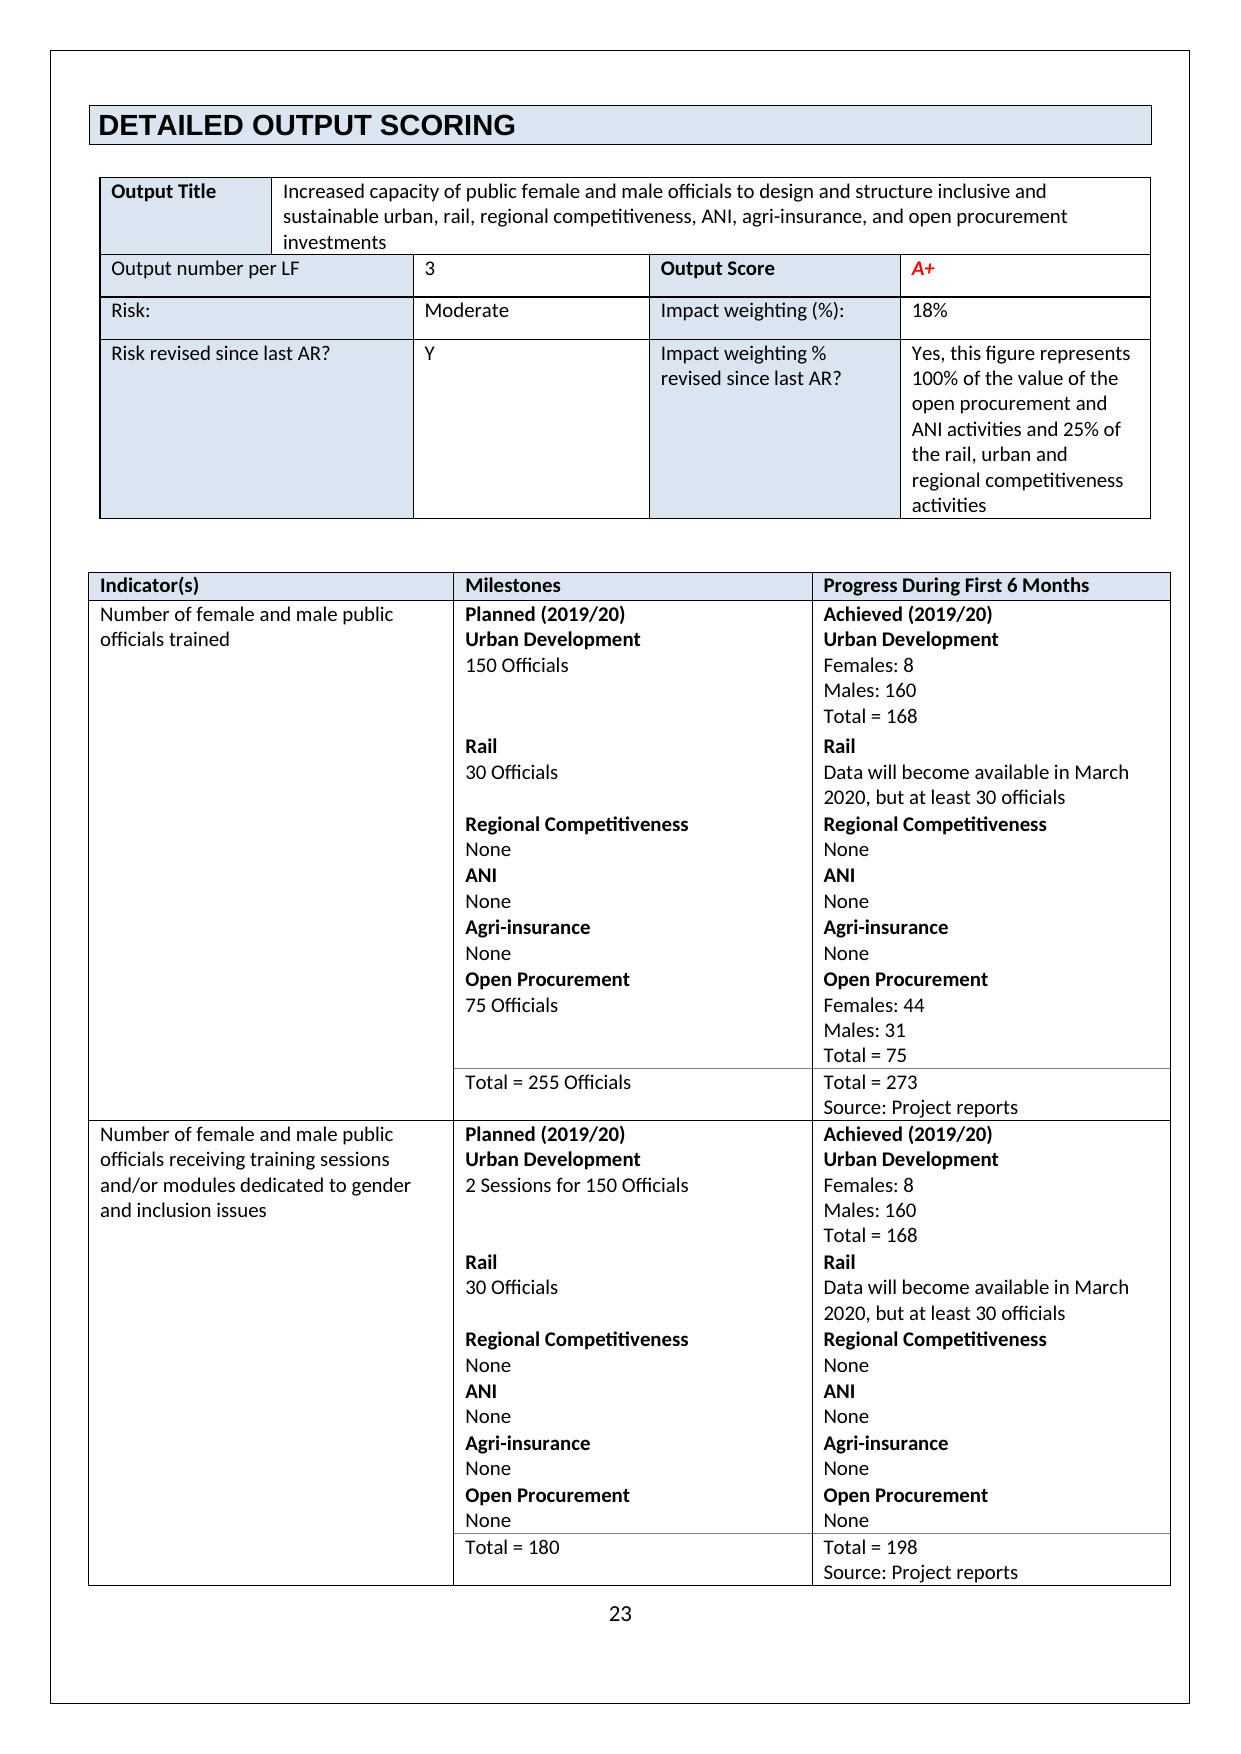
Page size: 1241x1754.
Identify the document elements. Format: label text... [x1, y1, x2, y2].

table_cell Impact weighting (%): [650, 298, 900, 339]
table_cell [89, 966, 453, 1068]
table_header Increased capacity of public female and male officials to design and structure inclusive and sustainable urban, rail, regional competitiveness, ANI, agri-insurance, and open procurement investments [272, 178, 1150, 254]
table_cell Open Procurement 75 Officials [454, 966, 812, 1068]
table_header Output Title [101, 178, 271, 254]
table_cell Total = 255 Officials [454, 1069, 812, 1120]
table_cell Agri-insurance None [454, 1430, 812, 1481]
table_cell Risk: [101, 298, 413, 339]
table_cell [89, 1378, 453, 1429]
table_cell [89, 1249, 453, 1325]
table_cell 18% [901, 298, 1150, 339]
table_cell [89, 1430, 453, 1481]
table_cell Risk revised since last AR? [101, 340, 413, 518]
table_cell Planned (2019/20) Urban Development 150 Officials [454, 601, 812, 732]
table_cell [89, 863, 453, 913]
table_cell Total = 180 [454, 1534, 812, 1585]
table_cell Agri-insurance None [813, 915, 1170, 965]
table_cell Y [414, 340, 649, 518]
table_cell Planned (2019/20) Urban Development 2 Sessions for 150 Officials [454, 1121, 812, 1248]
table_cell [89, 1326, 453, 1377]
table_header Milestones [454, 573, 812, 600]
table_cell Moderate [414, 298, 649, 339]
table_cell A+ [901, 255, 1150, 296]
table_header Indicator(s) [89, 573, 453, 600]
table_cell 3 [414, 255, 649, 296]
table_cell Total = 273 Source: Project reports [813, 1069, 1170, 1120]
subtitle DETAILED OUTPUT SCORING [90, 106, 1151, 144]
table_cell ANI None [813, 1378, 1170, 1429]
table_cell ANI None [454, 1378, 812, 1429]
table_cell Rail 30 Officials [454, 734, 812, 810]
table_cell [89, 1482, 453, 1533]
table_cell Yes, this figure represents 100% of the value of the open procurement and ANI activities and 25% of the rail, urban and regional competitiveness activities [901, 340, 1150, 518]
table_cell Impact weighting % revised since last AR? [650, 340, 900, 518]
table_cell Open Procurement None [454, 1482, 812, 1533]
table_cell [89, 915, 453, 965]
table_cell Output number per LF [101, 255, 413, 296]
table_cell Rail Data will become available in March 2020, but at least 30 officials [813, 1249, 1170, 1325]
table_cell Regional Competitiveness None [813, 811, 1170, 862]
table_cell Achieved (2019/20) Urban Development Females: 8 Males: 160 Total = 168 [813, 1121, 1170, 1248]
table_cell Agri-insurance None [813, 1430, 1170, 1481]
table_cell [89, 734, 453, 810]
table_cell Regional Competitiveness None [454, 1326, 812, 1377]
table_cell [89, 811, 453, 862]
table_cell [89, 1069, 453, 1120]
table_cell Regional Competitiveness None [454, 811, 812, 862]
table_cell Rail 30 Officials [454, 1249, 812, 1325]
table_cell Number of female and male public officials receiving training sessions and/or modules dedicated to gender and inclusion issues [89, 1121, 453, 1248]
table_cell Total = 198 Source: Project reports [813, 1534, 1170, 1585]
table_cell Achieved (2019/20) Urban Development Females: 8 Males: 160 Total = 168 [813, 601, 1170, 732]
table_cell ANI None [813, 863, 1170, 913]
table_cell [89, 1534, 453, 1585]
table_cell Regional Competitiveness None [813, 1326, 1170, 1377]
table_cell Number of female and male public officials trained [89, 601, 453, 732]
table_cell Rail Data will become available in March 2020, but at least 30 officials [813, 734, 1170, 810]
table_cell Open Procurement None [813, 1482, 1170, 1533]
table_cell Open Procurement Females: 44 Males: 31 Total = 75 [813, 966, 1170, 1068]
table_cell ANI None [454, 863, 812, 913]
table_header Progress During First 6 Months [813, 573, 1170, 600]
table_cell Output Score [650, 255, 900, 296]
table_cell Agri-insurance None [454, 915, 812, 965]
